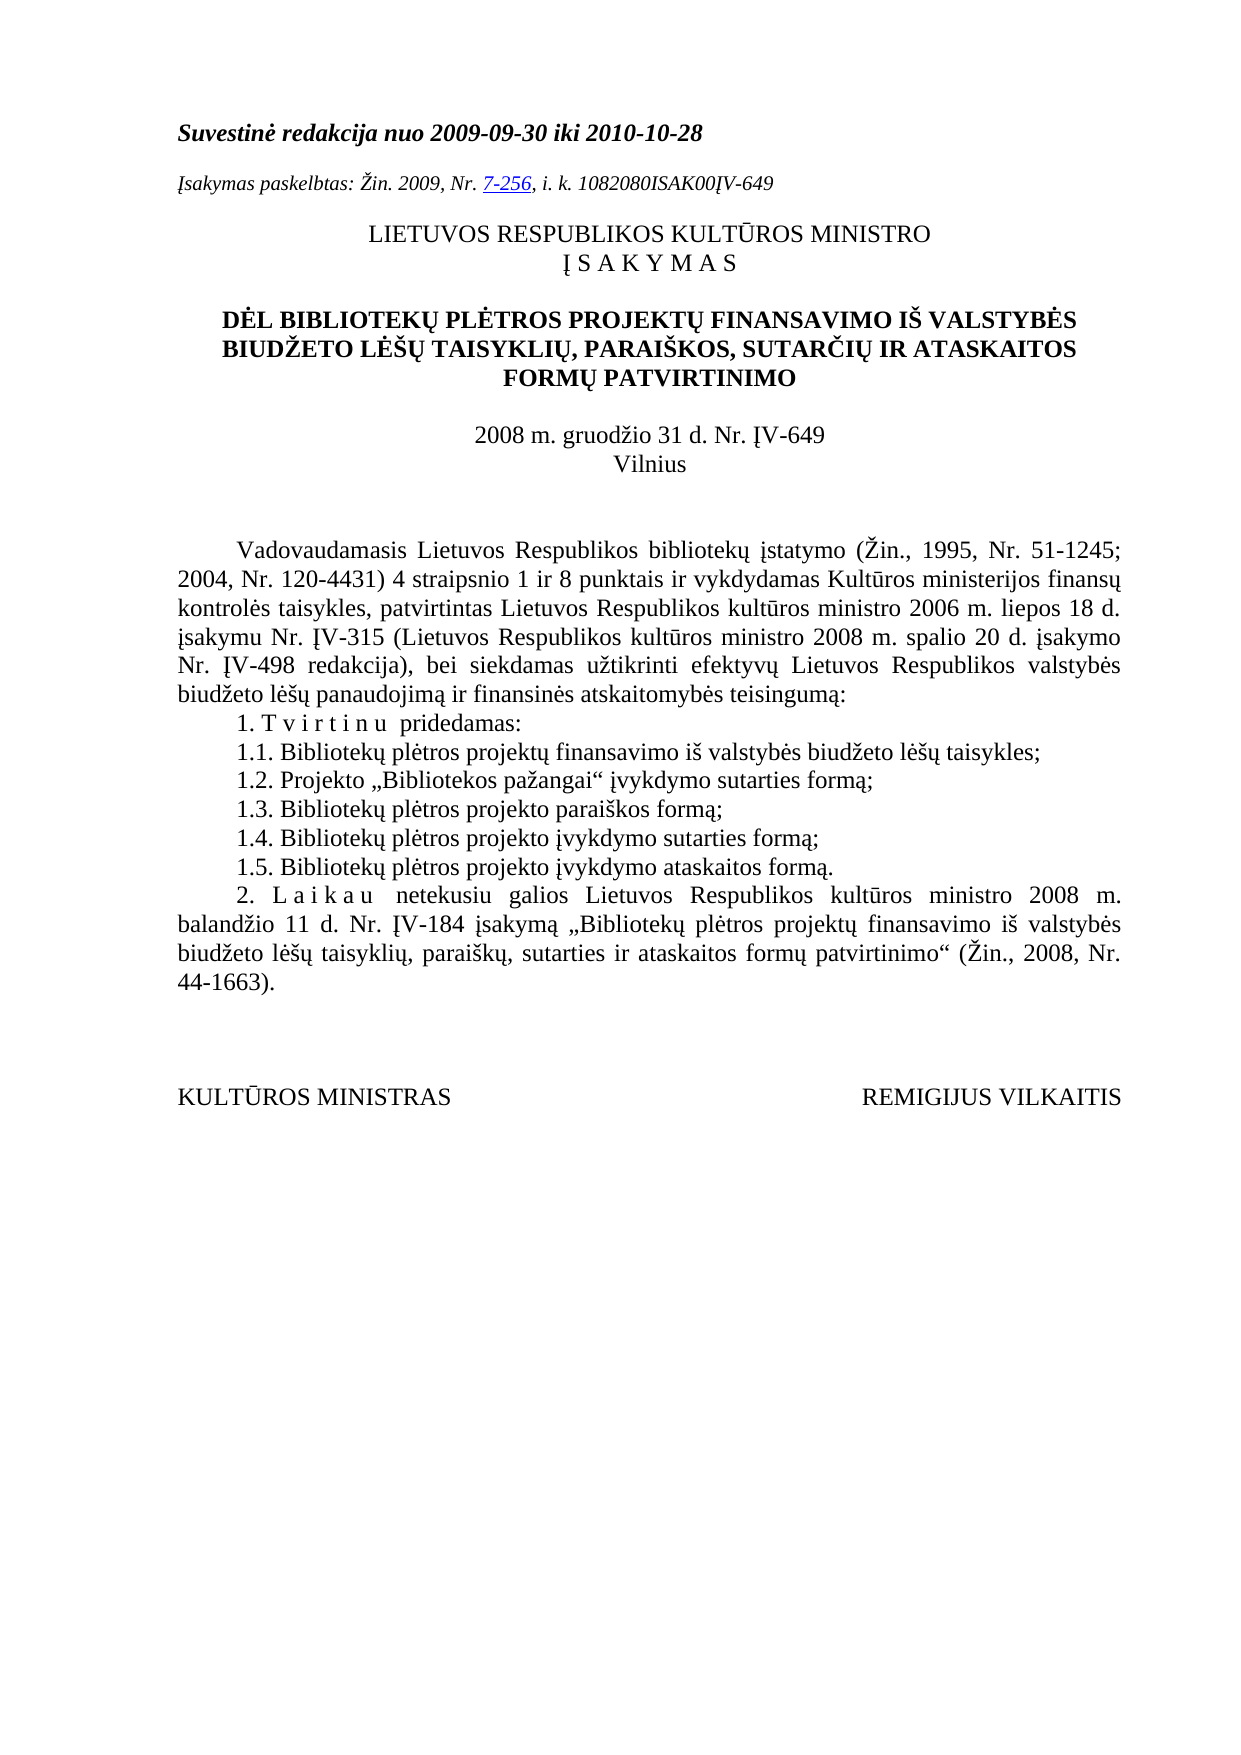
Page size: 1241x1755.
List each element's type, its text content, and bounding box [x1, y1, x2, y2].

text 1.4. Bibliotekų plėtros projekto įvykdymo sutarties formą; [177, 823, 1122, 852]
text DĖL BIBLIOTEKŲ PLĖTROS PROJEKTŲ FINANSAVIMO IŠ VALSTYBĖS BIUDŽETO LĖŠŲ TAISYKLIŲ, PARAIŠKOS, SUTARČIŲ IR ATASKAITOS FORMŲ PATVIRTINIMO [177, 305, 1122, 392]
text KULTŪROS MINISTRAS REMIGIJUS VILKAITIS [177, 1082, 1122, 1110]
text ĮSAKYMAS [177, 248, 1122, 277]
text Suvestinė redakcija nuo 2009-09-30 iki 2010-10-28 [177, 118, 1122, 147]
text 1.1. Bibliotekų plėtros projektų finansavimo iš valstybės biudžeto lėšų taisykles; [177, 737, 1122, 765]
text 1.2. Projekto „Bibliotekos pažangai“ įvykdymo sutarties formą; [177, 765, 1122, 794]
text Vilnius [177, 449, 1122, 478]
text 2008 m. gruodžio 31 d. Nr. ĮV-649 [177, 420, 1122, 449]
text LIETUVOS RESPUBLIKOS KULTŪROS MINISTRO [177, 219, 1122, 248]
text 2. Laikau netekusiu galios Lietuvos Respublikos kultūros ministro 2008 m. balandžio 11 d. Nr. ĮV-184 įsakymą „Bibliotekų plėtros projektų finansavimo iš valstybės biudžeto lėšų taisyklių, paraiškų, sutarties ir ataskaitos formų patvirtinimo“ (Žin., 2008, Nr. 44-1663). [177, 880, 1122, 995]
text 1.5. Bibliotekų plėtros projekto įvykdymo ataskaitos formą. [177, 852, 1122, 880]
text Vadovaudamasis Lietuvos Respublikos bibliotekų įstatymo (Žin., 1995, Nr. 51-1245; 2004, Nr. 120-4431) 4 straipsnio 1 ir 8 punktais ir vykdydamas Kultūros ministerijos finansų kontrolės taisykles, patvirtintas Lietuvos Respublikos kultūros ministro 2006 m. liepos 18 d. įsakymu Nr. ĮV-315 (Lietuvos Respublikos kultūros ministro 2008 m. spalio 20 d. įsakymo Nr. ĮV-498 redakcija), bei siekdamas užtikrinti efektyvų Lietuvos Respublikos valstybės biudžeto lėšų panaudojimą ir finansinės atskaitomybės teisingumą: [177, 535, 1122, 708]
text 1. Tvirtinu pridedamas: [177, 708, 1122, 737]
text Įsakymas paskelbtas: Žin. 2009, Nr. 7-256, i. k. 1082080ISAK00ĮV-649 [177, 171, 1122, 195]
text 1.3. Bibliotekų plėtros projekto paraiškos formą; [177, 794, 1122, 823]
